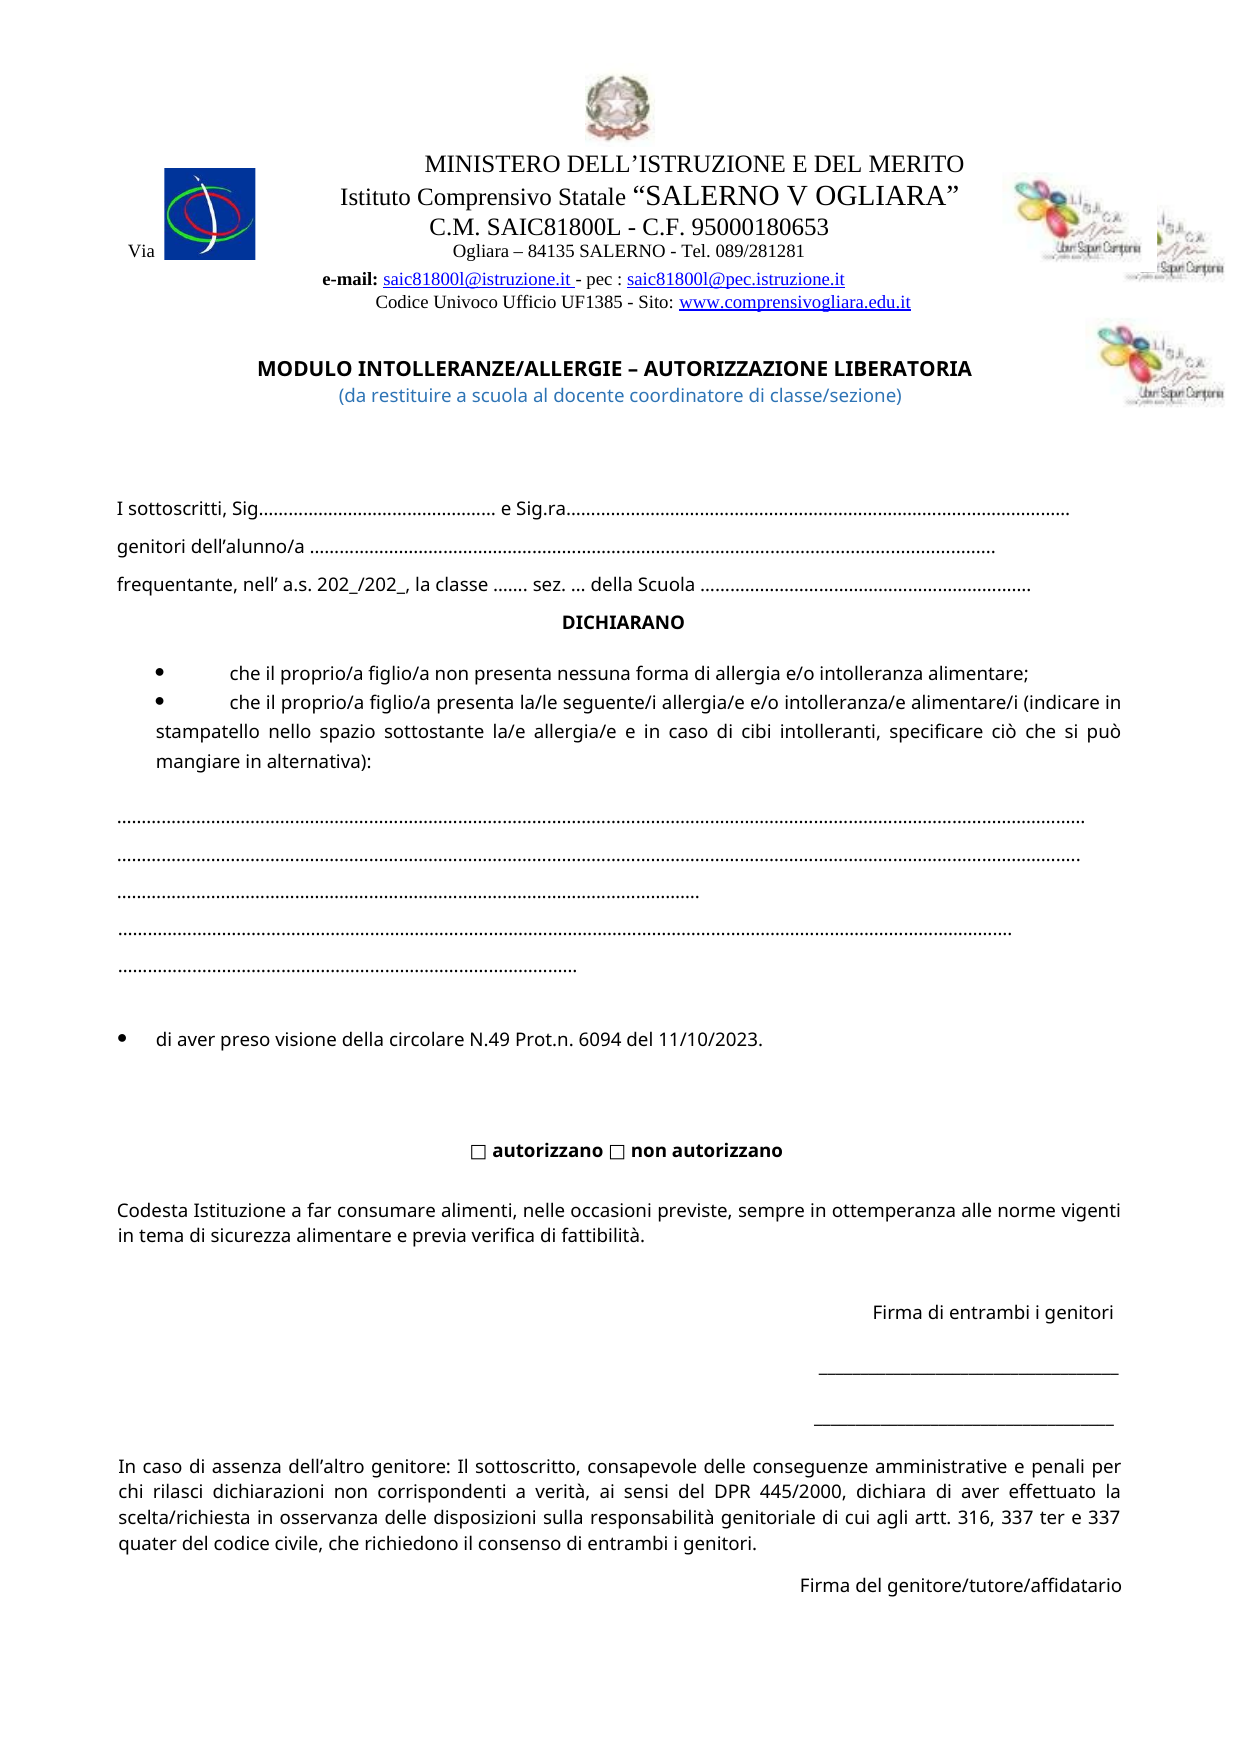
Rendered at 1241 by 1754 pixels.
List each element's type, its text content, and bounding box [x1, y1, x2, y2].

text Codice Univoco Ufficio UF1385 - Sito: www.comprensivogliara.edu.it [118, 291, 1122, 312]
text ………………………………………………………………………………………………………………………………….……………………………………….. [117, 841, 1122, 866]
text ____________________________________ [118, 1403, 1123, 1428]
text □ autorizzano □ non autorizzano [118, 1137, 1122, 1163]
text Firma di entrambi i genitori [118, 1299, 1123, 1325]
text DICHIARANO [124, 609, 1122, 635]
text Istituto Comprensivo Statale “SALERNO V OGLIARA” [310, 178, 989, 212]
list di aver preso visione della circolare N.49 Prot.n. 6094 del 11/10/2023. [118, 1027, 1122, 1052]
text MODULO INTOLLERANZE/ALLERGIE – AUTORIZZAZIONE LIBERATORIA [118, 354, 1085, 383]
text In caso di assenza dell’altro genitore: Il sottoscritto, consapevole delle conseguenze amministrative e penali per chi rilasci dichiarazioni non corrispondenti a verità, ai sensi del DPR 445/2000, dichiara di aver effettuato la scelta/richiesta in osservanza delle disposizioni sulla responsabilità genitoriale di cui agli artt. 316, 337 ter e 337 quater del codice civile, che richiedono il consenso di entrambi i genitori. [118, 1453, 1122, 1555]
text genitori dell’alunno/a …………………………………………………………………………...................................................... [117, 533, 1122, 559]
text ……………………………………………………………………………………………………………………………….…………………………………………… [117, 803, 1122, 828]
text ……………………………………………………………………………………………………….……………………………………………………………………………………………………………………………………………………………….………………………………………………………………………………… [117, 879, 1122, 978]
text frequentante, nell’ a.s. 202_/202_, la classe ……. sez. … della Scuola …………………………………………………………. [117, 571, 1122, 597]
list che il proprio/a figlio/a non presenta nessuna forma di allergia e/o intolleranza alimentare; [156, 660, 1122, 686]
subtitle (da restituire a scuola al docente coordinatore di classe/sezione) [118, 383, 1085, 408]
text e-mail: saic81800l@istruzione.it - pec : saic81800l@pec.istruzione.it [118, 262, 1085, 291]
list che il proprio/a figlio/a presenta la/le seguente/i allergia/e e/o intolleranza/e alimentare/i (indicare in stampatello nello spazio sottostante la/e allergia/e e in caso di cibi intolleranti, specificare ciò che si può mangiare in alternativa): [156, 689, 1122, 774]
text MINISTERO DELL’ISTRUZIONE E DEL MERITO [193, 149, 1002, 178]
text Via Ogliara – 84135 SALERNO - Tel. 089/281281 [118, 240, 1002, 262]
text Codesta Istituzione a far consumare alimenti, nelle occasioni previste, sempre in ottemperanza alle norme vigenti in tema di sicurezza alimentare e previa verifica di fattibilità. [117, 1197, 1122, 1248]
text C.M. SAIC81800L - C.F. 95000180653 [256, 212, 1002, 240]
text I sottoscritti, Sig………………………………………… e Sig.ra………………………………………………………………………………………… [117, 496, 1122, 521]
text [118, 212, 164, 240]
text ____________________________________ [118, 1353, 1123, 1378]
text Firma del genitore/tutore/affidatario [118, 1572, 1122, 1598]
